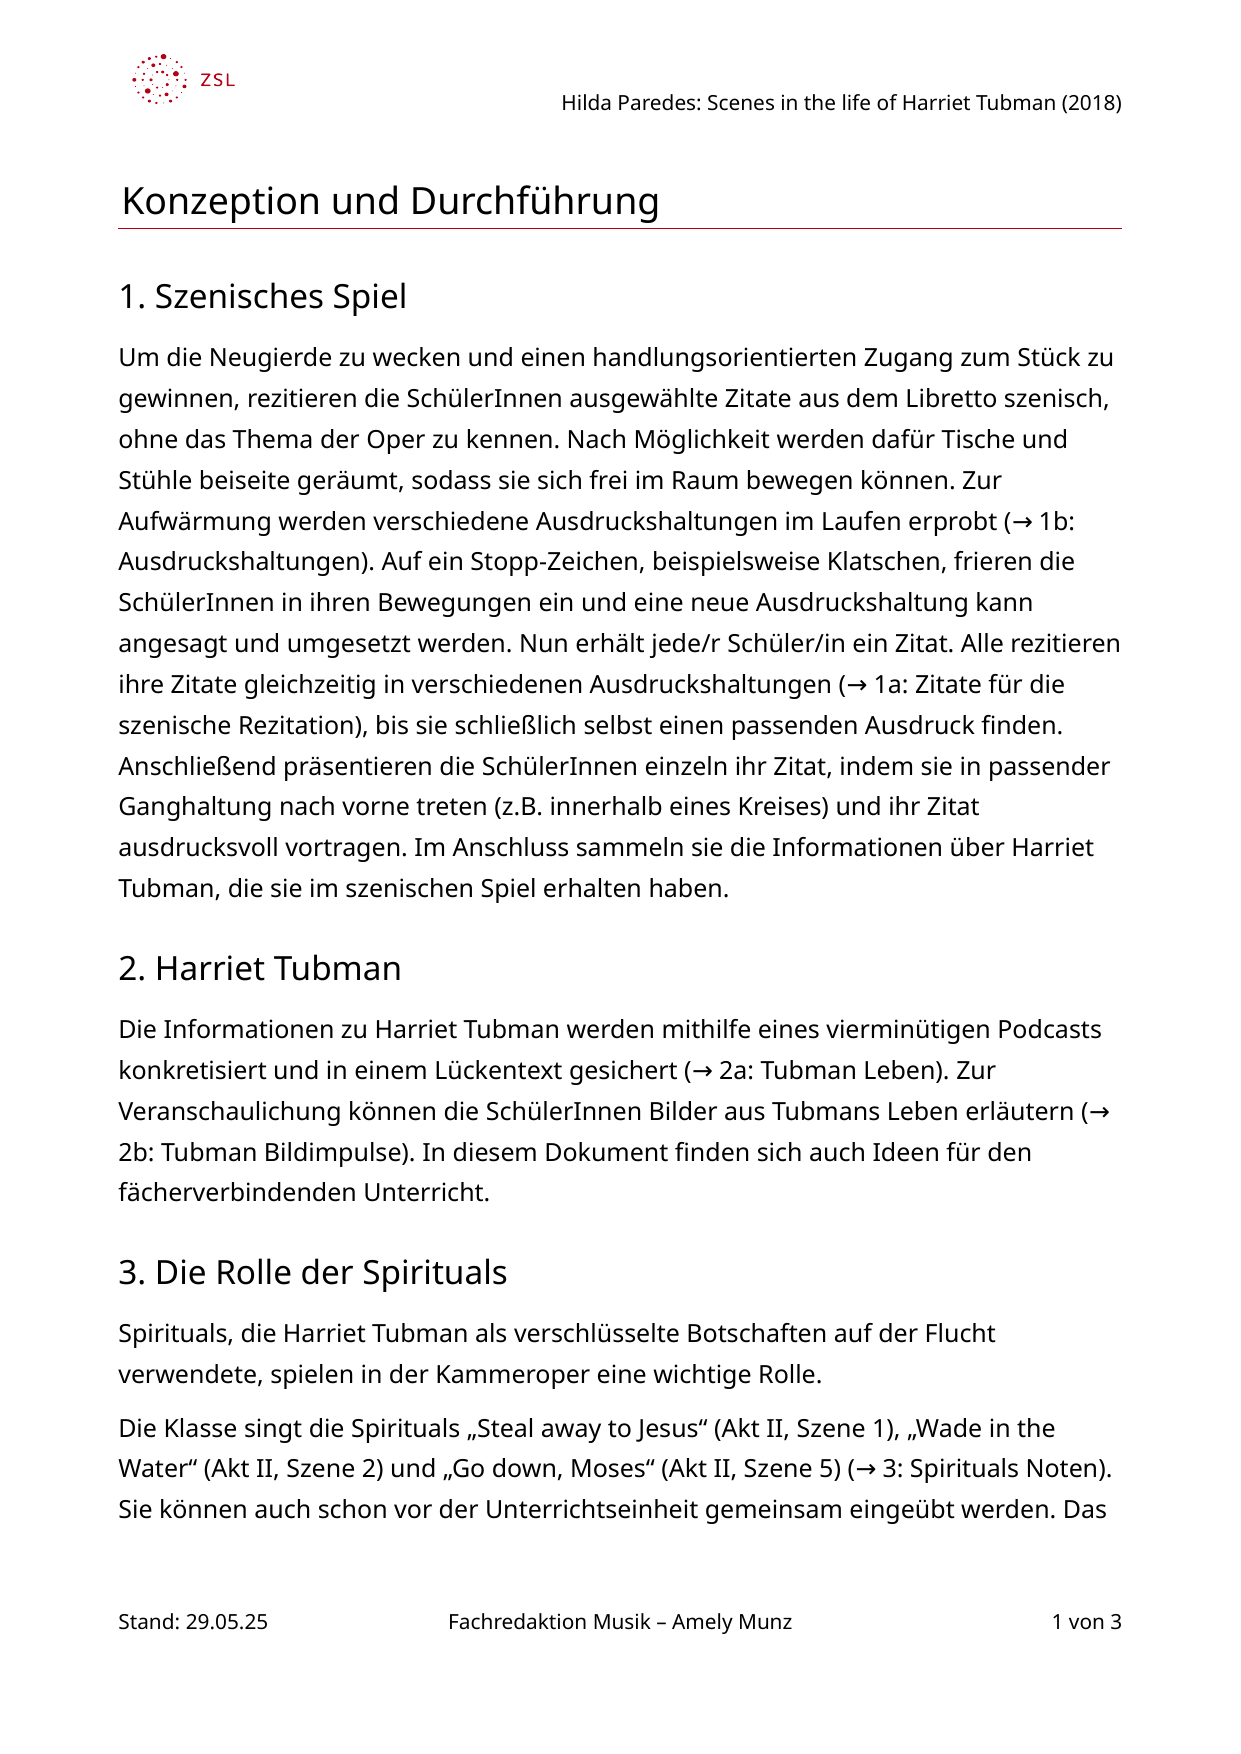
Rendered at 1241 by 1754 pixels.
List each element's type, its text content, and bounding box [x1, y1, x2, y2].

text Um die Neugierde zu wecken und einen handlungsorientierten Zugang zum Stück zu gewinnen, rezitieren die SchülerInnen ausgewählte Zitate aus dem Libretto szenisch, ohne das Thema der Oper zu kennen. Nach Möglichkeit werden dafür Tische und Stühle beiseite geräumt, sodass sie sich frei im Raum bewegen können. Zur Aufwärmung werden verschiedene Ausdruckshaltungen im Laufen erprobt (→ 1b: Ausdruckshaltungen). Auf ein Stopp-Zeichen, beispielsweise Klatschen, frieren die SchülerInnen in ihren Bewegungen ein und eine neue Ausdruckshaltung kann angesagt und umgesetzt werden. Nun erhält jede/r Schüler/in ein Zitat. Alle rezitieren ihre Zitate gleichzeitig in verschiedenen Ausdruckshaltungen (→ 1a: Zitate für die szenische Rezitation), bis sie schließlich selbst einen passenden Ausdruck finden. Anschließend präsentieren die SchülerInnen einzeln ihr Zitat, indem sie in passender Ganghaltung nach vorne treten (z.B. innerhalb eines Kreises) und ihr Zitat ausdrucksvoll vortragen. Im Anschluss sammeln sie die Informationen über Harriet Tubman, die sie im szenischen Spiel erhalten haben. [118, 340, 1122, 905]
subtitle Konzeption und Durchführung [118, 171, 1122, 228]
subtitle 1. Szenisches Spiel [118, 273, 1122, 318]
picture [118, 42, 248, 117]
subtitle 2. Harriet Tubman [118, 945, 1122, 990]
subtitle 3. Die Rolle der Spirituals [118, 1249, 1122, 1294]
text Die Informationen zu Harriet Tubman werden mithilfe eines vierminütigen Podcasts konkretisiert und in einem Lückentext gesichert (→ 2a: Tubman Leben). Zur Veranschaulichung können die SchülerInnen Bilder aus Tubmans Leben erläutern (→ 2b: Tubman Bildimpulse). In diesem Dokument finden sich auch Ideen für den fächerverbindenden Unterricht. [118, 1012, 1122, 1209]
text Die Klasse singt die Spirituals „Steal away to Jesus“ (Akt II, Szene 1), „Wade in the Water“ (Akt II, Szene 2) und „Go down, Moses“ (Akt II, Szene 5) (→ 3: Spirituals Noten). Sie können auch schon vor der Unterrichtseinheit gemeinsam eingeübt werden. Das [118, 1410, 1122, 1526]
text Spirituals, die Harriet Tubman als verschlüsselte Botschaften auf der Flucht verwendete, spielen in der Kammeroper eine wichtige Rolle. [118, 1316, 1122, 1391]
